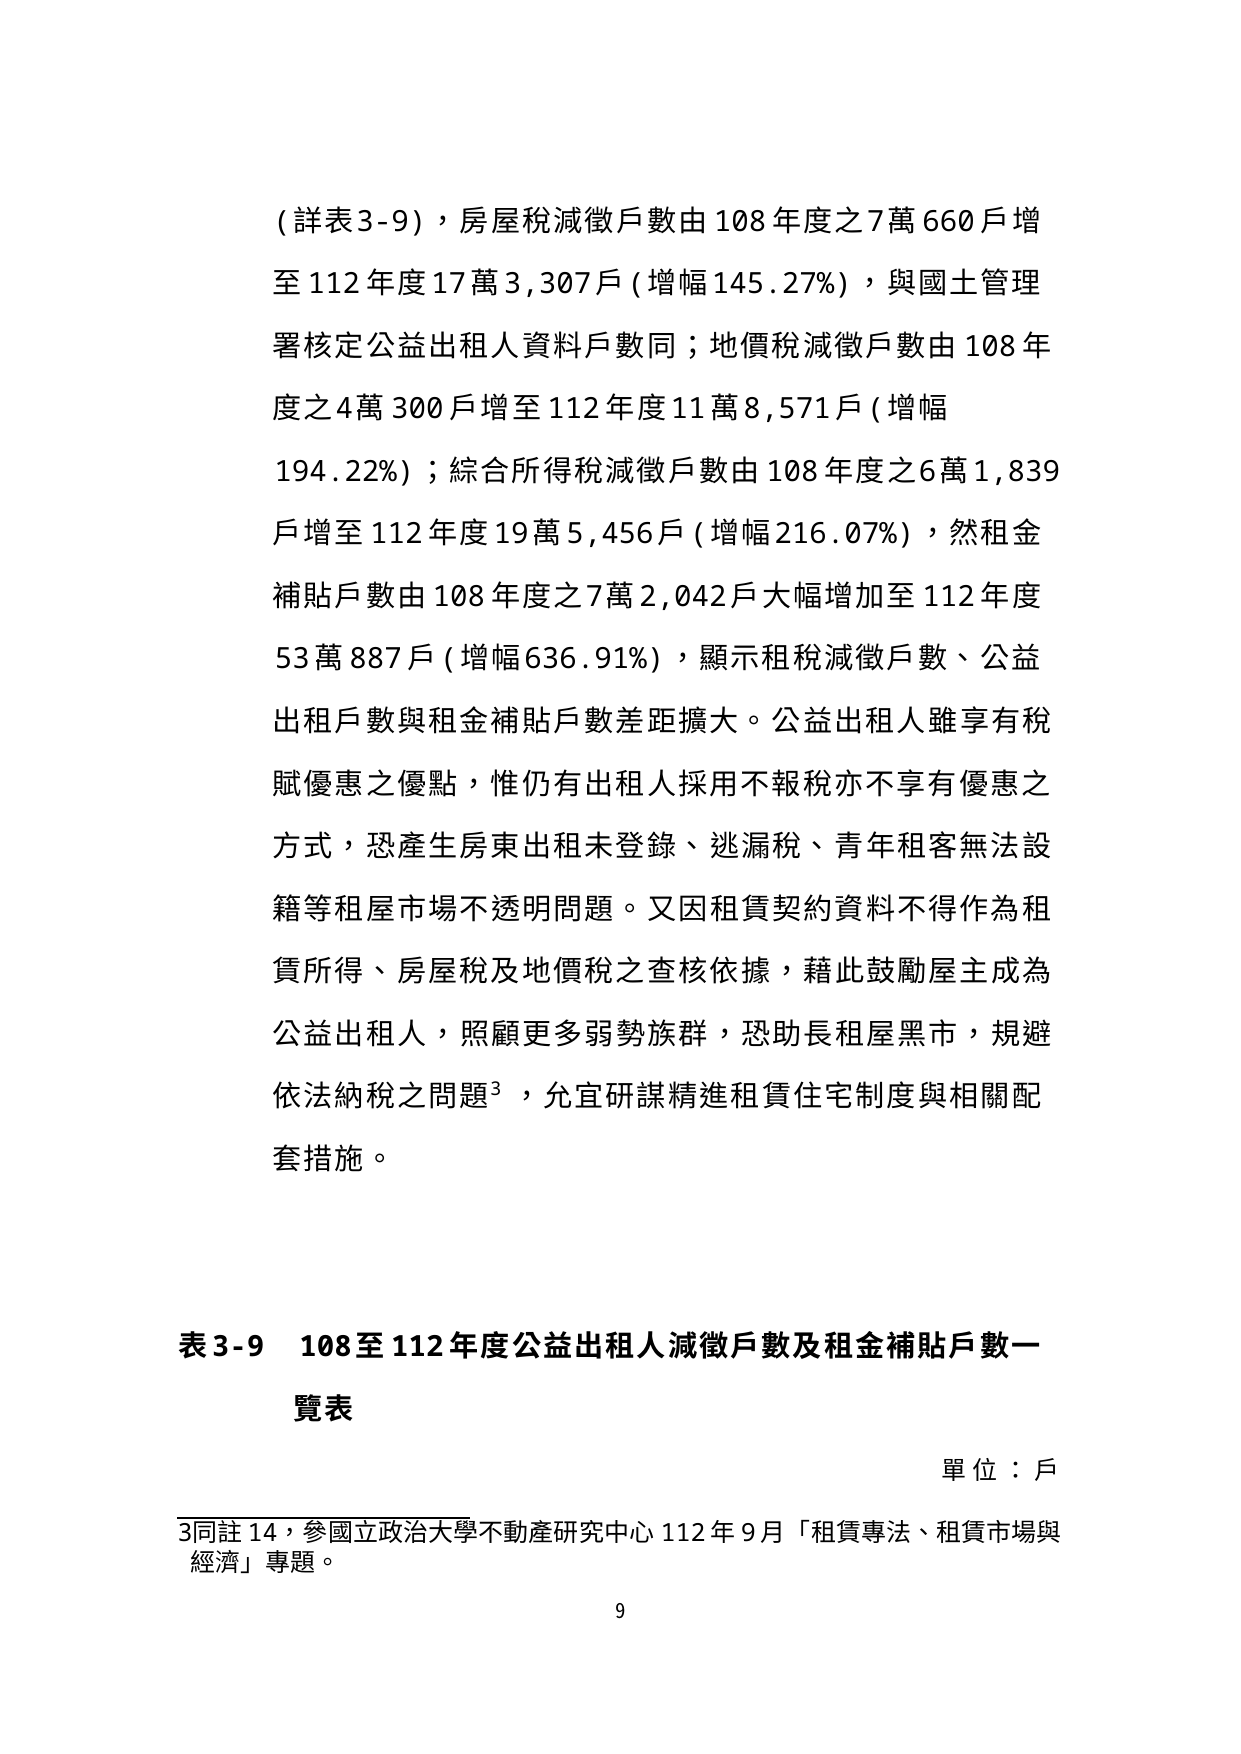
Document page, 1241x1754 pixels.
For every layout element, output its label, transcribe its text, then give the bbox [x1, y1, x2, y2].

text 表3-9 108至112年度公益出租人減徵戶數及租金補貼戶數一覽表 [177, 1302, 1063, 1427]
text 同註14，參國立政治大學不動產研究中心112年9月「租賃專法、租賃市場與經濟」專題。 [177, 1518, 1063, 1577]
text (詳表3-9)，房屋稅減徵戶數由108年度之7萬660戶增至112年度17萬3,307戶(增幅145.27%)，與國土管理署核定公益出租人資料戶數同；地價稅減徵戶數由108年度之4萬300戶增至112年度11萬8,571戶(增幅194.22%)；綜合所得稅減徵戶數由108年度之6萬1,839戶增至112年度19萬5,456戶(增幅216.07%)，然租金補貼戶數由108年度之7萬2,042戶大幅增加至112年度53萬887戶(增幅636.91%)，顯示租稅減徵戶數、公益出租戶數與租金補貼戶數差距擴大。公益出租人雖享有稅賦優惠之優點，惟仍有出租人採用不報稅亦不享有優惠之方式，恐產生房東出租未登錄、逃漏稅、青年租客無法設籍等租屋市場不透明問題。又因租賃契約資料不得作為租賃所得、房屋稅及地價稅之查核依據，藉此鼓勵屋主成為公益出租人，照顧更多弱勢族群，恐助長租屋黑市，規避依法納稅之問題，允宜研謀精進租賃住宅制度與相關配套措施。 [266, 177, 1063, 1177]
text 單位：戶 [177, 1427, 1063, 1490]
